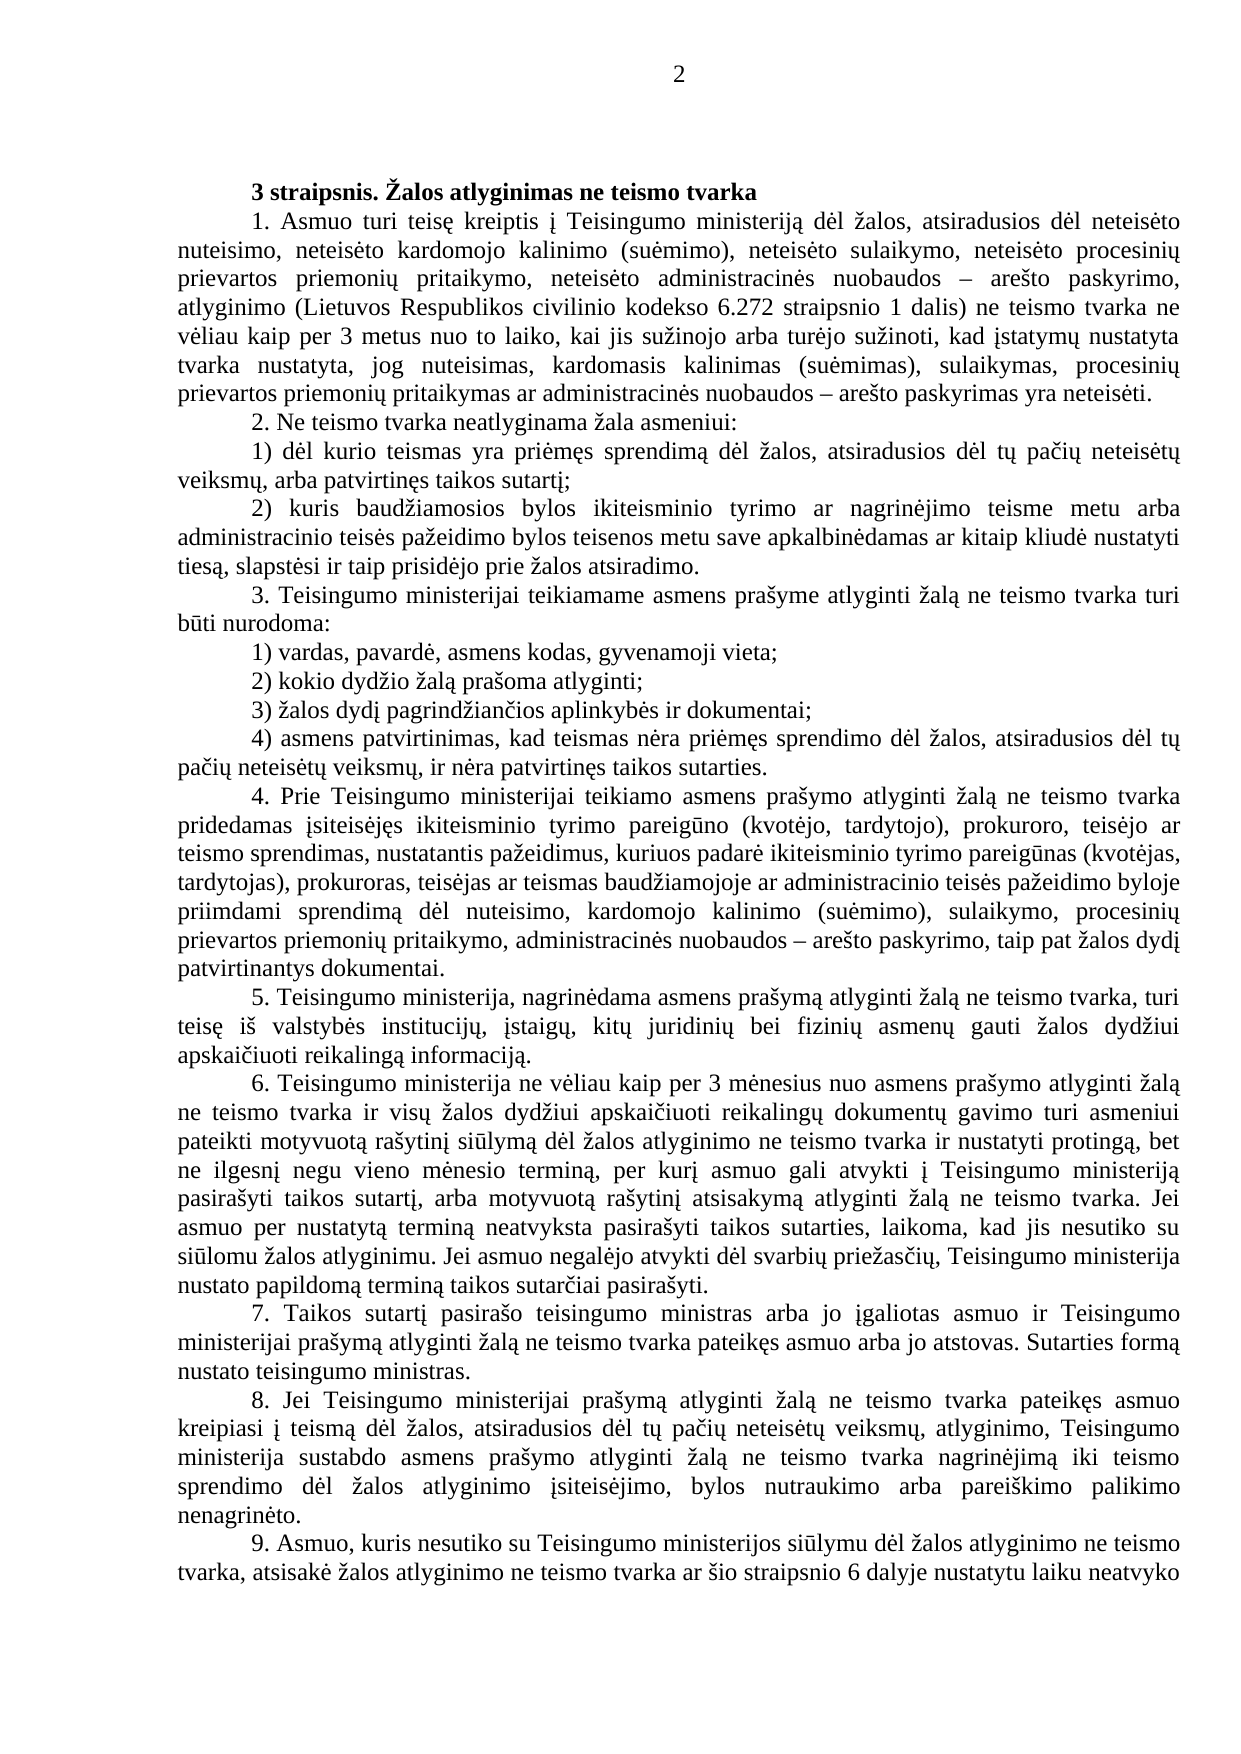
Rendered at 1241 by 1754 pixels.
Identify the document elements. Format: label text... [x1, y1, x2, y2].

text 3) žalos dydį pagrindžiančios aplinkybės ir dokumentai; [177, 695, 1181, 723]
text 4. Prie Teisingumo ministerijai teikiamo asmens prašymo atlyginti žalą ne teismo tvarka pridedamas įsiteisėjęs ikiteisminio tyrimo pareigūno (kvotėjo, tardytojo), prokuroro, teisėjo ar teismo sprendimas, nustatantis pažeidimus, kuriuos padarė ikiteisminio tyrimo pareigūnas (kvotėjas, tardytojas), prokuroras, teisėjas ar teismas baudžiamojoje ar administracinio teisės pažeidimo byloje priimdami sprendimą dėl nuteisimo, kardomojo kalinimo (suėmimo), sulaikymo, procesinių prievartos priemonių pritaikymo, administracinės nuobaudos – arešto paskyrimo, taip pat žalos dydį patvirtinantys dokumentai. [177, 781, 1181, 982]
text 2) kokio dydžio žalą prašoma atlyginti; [177, 666, 1181, 695]
text 3. Teisingumo ministerijai teikiamame asmens prašyme atlyginti žalą ne teismo tvarka turi būti nurodoma: [177, 580, 1181, 637]
text 3 straipsnis. Žalos atlyginimas ne teismo tvarka [177, 177, 1181, 206]
text 1) dėl kurio teismas yra priėmęs sprendimą dėl žalos, atsiradusios dėl tų pačių neteisėtų veiksmų, arba patvirtinęs taikos sutartį; [177, 436, 1181, 493]
text 9. Asmuo, kuris nesutiko su Teisingumo ministerijos siūlymu dėl žalos atlyginimo ne teismo tvarka, atsisakė žalos atlyginimo ne teismo tvarka ar šio straipsnio 6 dalyje nustatytu laiku neatvyko [177, 1528, 1181, 1586]
text 2. Ne teismo tvarka neatlyginama žala asmeniui: [177, 407, 1181, 436]
text 6. Teisingumo ministerija ne vėliau kaip per 3 mėnesius nuo asmens prašymo atlyginti žalą ne teismo tvarka ir visų žalos dydžiui apskaičiuoti reikalingų dokumentų gavimo turi asmeniui pateikti motyvuotą rašytinį siūlymą dėl žalos atlyginimo ne teismo tvarka ir nustatyti protingą, bet ne ilgesnį negu vieno mėnesio terminą, per kurį asmuo gali atvykti į Teisingumo ministeriją pasirašyti taikos sutartį, arba motyvuotą rašytinį atsisakymą atlyginti žalą ne teismo tvarka. Jei asmuo per nustatytą terminą neatvyksta pasirašyti taikos sutarties, laikoma, kad jis nesutiko su siūlomu žalos atlyginimu. Jei asmuo negalėjo atvykti dėl svarbių priežasčių, Teisingumo ministerija nustato papildomą terminą taikos sutarčiai pasirašyti. [177, 1068, 1181, 1298]
text 1) vardas, pavardė, asmens kodas, gyvenamoji vieta; [177, 637, 1181, 666]
text 8. Jei Teisingumo ministerijai prašymą atlyginti žalą ne teismo tvarka pateikęs asmuo kreipiasi į teismą dėl žalos, atsiradusios dėl tų pačių neteisėtų veiksmų, atlyginimo, Teisingumo ministerija sustabdo asmens prašymo atlyginti žalą ne teismo tvarka nagrinėjimą iki teismo sprendimo dėl žalos atlyginimo įsiteisėjimo, bylos nutraukimo arba pareiškimo palikimo nenagrinėto. [177, 1385, 1181, 1528]
text 2) kuris baudžiamosios bylos ikiteisminio tyrimo ar nagrinėjimo teisme metu arba administracinio teisės pažeidimo bylos teisenos metu save apkalbinėdamas ar kitaip kliudė nustatyti tiesą, slapstėsi ir taip prisidėjo prie žalos atsiradimo. [177, 493, 1181, 580]
text 4) asmens patvirtinimas, kad teismas nėra priėmęs sprendimo dėl žalos, atsiradusios dėl tų pačių neteisėtų veiksmų, ir nėra patvirtinęs taikos sutarties. [177, 723, 1181, 781]
text 5. Teisingumo ministerija, nagrinėdama asmens prašymą atlyginti žalą ne teismo tvarka, turi teisę iš valstybės institucijų, įstaigų, kitų juridinių bei fizinių asmenų gauti žalos dydžiui apskaičiuoti reikalingą informaciją. [177, 982, 1181, 1068]
text 1. Asmuo turi teisę kreiptis į Teisingumo ministeriją dėl žalos, atsiradusios dėl neteisėto nuteisimo, neteisėto kardomojo kalinimo (suėmimo), neteisėto sulaikymo, neteisėto procesinių prievartos priemonių pritaikymo, neteisėto administracinės nuobaudos – arešto paskyrimo, atlyginimo (Lietuvos Respublikos civilinio kodekso 6.272 straipsnio 1 dalis) ne teismo tvarka ne vėliau kaip per 3 metus nuo to laiko, kai jis sužinojo arba turėjo sužinoti, kad įstatymų nustatyta tvarka nustatyta, jog nuteisimas, kardomasis kalinimas (suėmimas), sulaikymas, procesinių prievartos priemonių pritaikymas ar administracinės nuobaudos – arešto paskyrimas yra neteisėti. [177, 206, 1181, 407]
text 7. Taikos sutartį pasirašo teisingumo ministras arba jo įgaliotas asmuo ir Teisingumo ministerijai prašymą atlyginti žalą ne teismo tvarka pateikęs asmuo arba jo atstovas. Sutarties formą nustato teisingumo ministras. [177, 1298, 1181, 1385]
